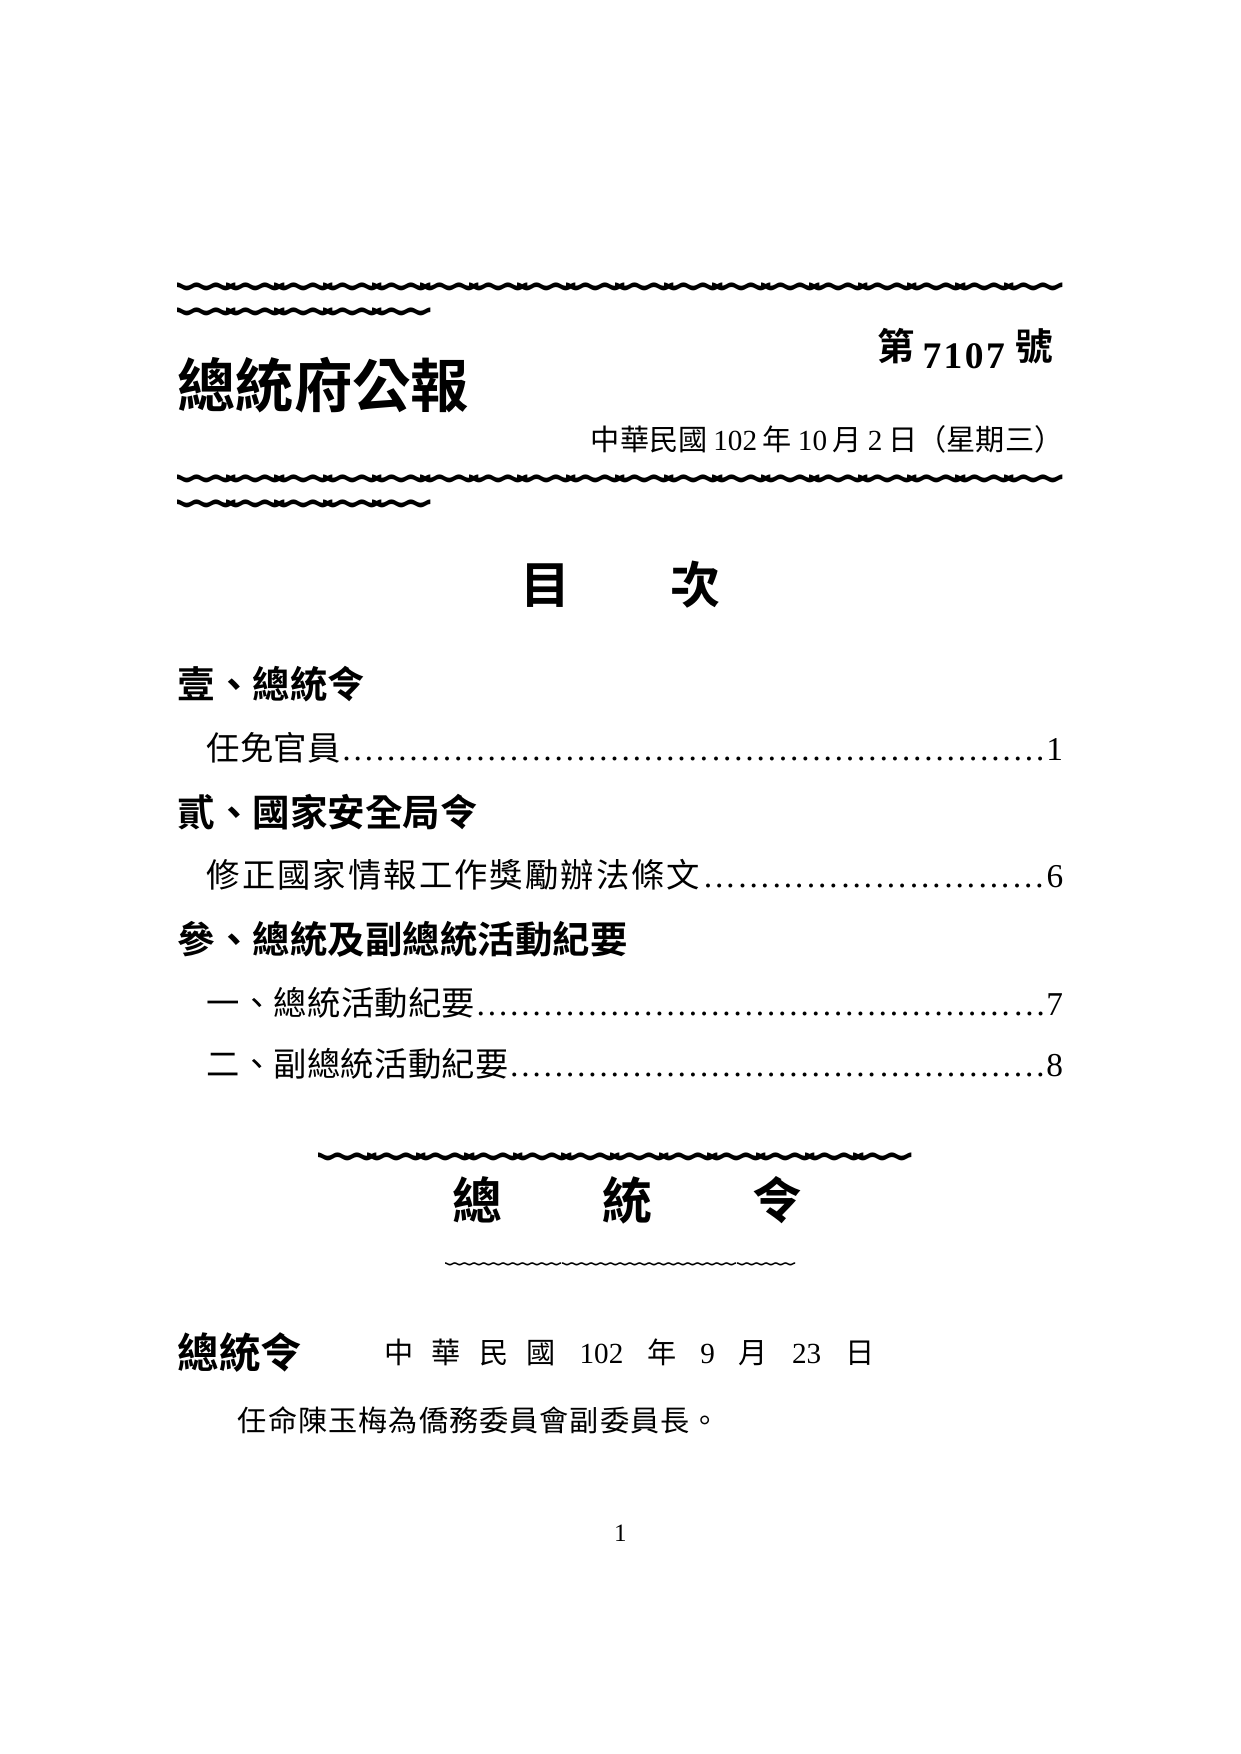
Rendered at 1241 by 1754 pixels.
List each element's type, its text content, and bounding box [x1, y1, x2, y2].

text 中華民國102年10月2日（星期三） [177, 420, 1063, 457]
table_header 總統令 [174, 1306, 381, 1395]
text ﹏﹏﹏﹏﹏﹏﹏﹏﹏﹏﹏﹏﹏﹏﹏﹏﹏﹏﹏﹏﹏﹏﹏ [177, 457, 1063, 507]
text ﹏﹏﹏﹏﹏﹏﹏﹏﹏﹏﹏﹏ [177, 1244, 1063, 1269]
text 任免官員………………………………………………………1 [206, 722, 1063, 770]
text 總統府公報 第7107號 [177, 316, 1063, 420]
text 參、總統及副總統活動紀要 [177, 910, 1063, 964]
text 總 統 令 [192, 1173, 1063, 1231]
text ﹏﹏﹏﹏﹏﹏﹏﹏﹏﹏﹏﹏﹏﹏﹏﹏﹏﹏﹏﹏﹏﹏﹏ [177, 266, 1063, 316]
text 任命陳玉梅為僑務委員會副委員長。 [177, 1395, 1063, 1441]
table_header 中華民國102年9月23日 [381, 1306, 877, 1395]
text 壹、總統令 [177, 655, 1063, 709]
text 貳、國家安全局令 [177, 782, 1063, 837]
text 目 次 [177, 545, 1063, 617]
text 二、副總統活動紀要…………………………………………8 [206, 1037, 1063, 1086]
text 修正國家情報工作獎勵辦法條文…………………………6 [206, 849, 1063, 897]
text 一、總統活動紀要……………………………………………7 [206, 977, 1063, 1025]
text ﹏﹏﹏﹏﹏﹏﹏﹏﹏﹏﹏﹏ [177, 1136, 1063, 1161]
